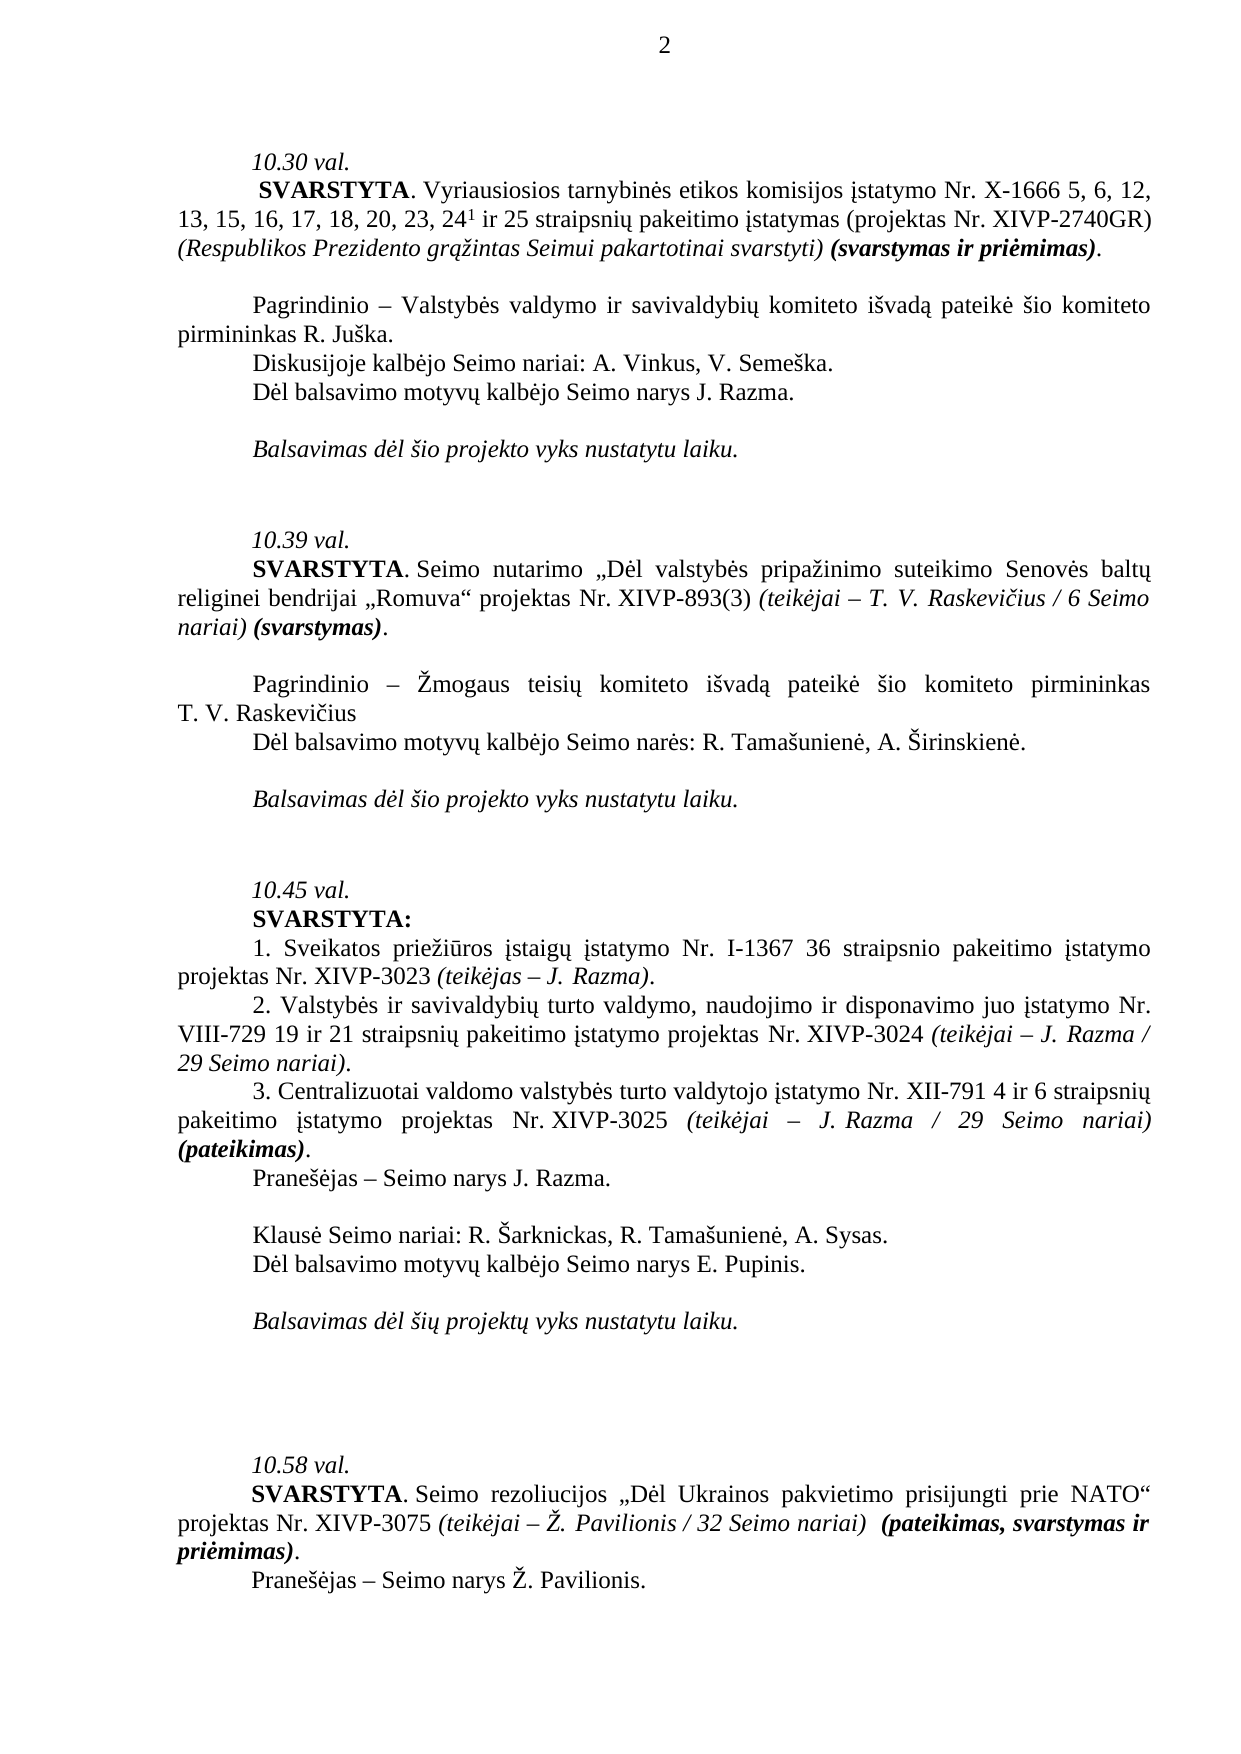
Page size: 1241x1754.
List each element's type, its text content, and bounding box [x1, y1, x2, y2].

text Diskusijoje kalbėjo Seimo nariai: A. Vinkus, V. Semeška. [177, 348, 1152, 377]
text 2. Valstybės ir savivaldybių turto valdymo, naudojimo ir disponavimo juo įstatymo Nr. VIII-729 19 ir 21 straipsnių pakeitimo įstatymo projektas Nr. XIVP-3024 (teikėjai – J. Razma / 29 Seimo nariai). [177, 990, 1152, 1076]
text 1. Sveikatos priežiūros įstaigų įstatymo Nr. I-1367 36 straipsnio pakeitimo įstatymo projektas Nr. XIVP-3023 (teikėjas – J. Razma). [177, 933, 1152, 990]
text SVARSTYTA. Seimo rezoliucijos „Dėl Ukrainos pakvietimo prisijungti prie NATO“ projektas Nr. XIVP-3075 (teikėjai – Ž. Pavilionis / 32 Seimo nariai) (pateikimas, svarstymas ir priėmimas). [177, 1479, 1152, 1565]
text Balsavimas dėl šių projektų vyks nustatytu laiku. [177, 1306, 1152, 1335]
text Pagrindinio – Žmogaus teisių komiteto išvadą pateikė šio komiteto pirmininkas T. V. Raskevičius [177, 669, 1152, 727]
text SVARSTYTA. Vyriausiosios tarnybinės etikos komisijos įstatymo Nr. X-1666 5, 6, 12, 13, 15, 16, 17, 18, 20, 23, 241 ir 25 straipsnių pakeitimo įstatymas (projektas Nr. XIVP-2740GR) (Respublikos Prezidento grąžintas Seimui pakartotinai svarstyti) (svarstymas ir priėmimas). [177, 176, 1152, 262]
text 10.58 val. [177, 1450, 1152, 1479]
text SVARSTYTA: [177, 904, 1152, 933]
text 3. Centralizuotai valdomo valstybės turto valdytojo įstatymo Nr. XII-791 4 ir 6 straipsnių pakeitimo įstatymo projektas Nr. XIVP-3025 (teikėjai – J. Razma / 29 Seimo nariai) (pateikimas). [177, 1076, 1152, 1163]
text Balsavimas dėl šio projekto vyks nustatytu laiku. [177, 784, 1152, 813]
text 10.45 val. [177, 875, 1152, 904]
text Dėl balsavimo motyvų kalbėjo Seimo narys E. Pupinis. [177, 1249, 1152, 1278]
text Pranešėjas – Seimo narys Ž. Pavilionis. [177, 1565, 1152, 1594]
text Dėl balsavimo motyvų kalbėjo Seimo narės: R. Tamašunienė, A. Širinskienė. [177, 727, 1152, 755]
text 10.39 val. [177, 525, 1152, 554]
text Balsavimas dėl šio projekto vyks nustatytu laiku. [177, 434, 1152, 463]
text Dėl balsavimo motyvų kalbėjo Seimo narys J. Razma. [177, 377, 1152, 406]
text Pagrindinio – Valstybės valdymo ir savivaldybių komiteto išvadą pateikė šio komiteto pirmininkas R. Juška. [177, 291, 1152, 348]
text SVARSTYTA. Seimo nutarimo „Dėl valstybės pripažinimo suteikimo Senovės baltų religinei bendrijai „Romuva“ projektas Nr. XIVP-893(3) (teikėjai – T. V. Raskevičius / 6 Seimo nariai) (svarstymas). [177, 554, 1152, 640]
text Klausė Seimo nariai: R. Šarknickas, R. Tamašunienė, A. Sysas. [177, 1220, 1152, 1249]
text Pranešėjas – Seimo narys J. Razma. [177, 1163, 1152, 1191]
text 10.30 val. [177, 147, 1152, 176]
